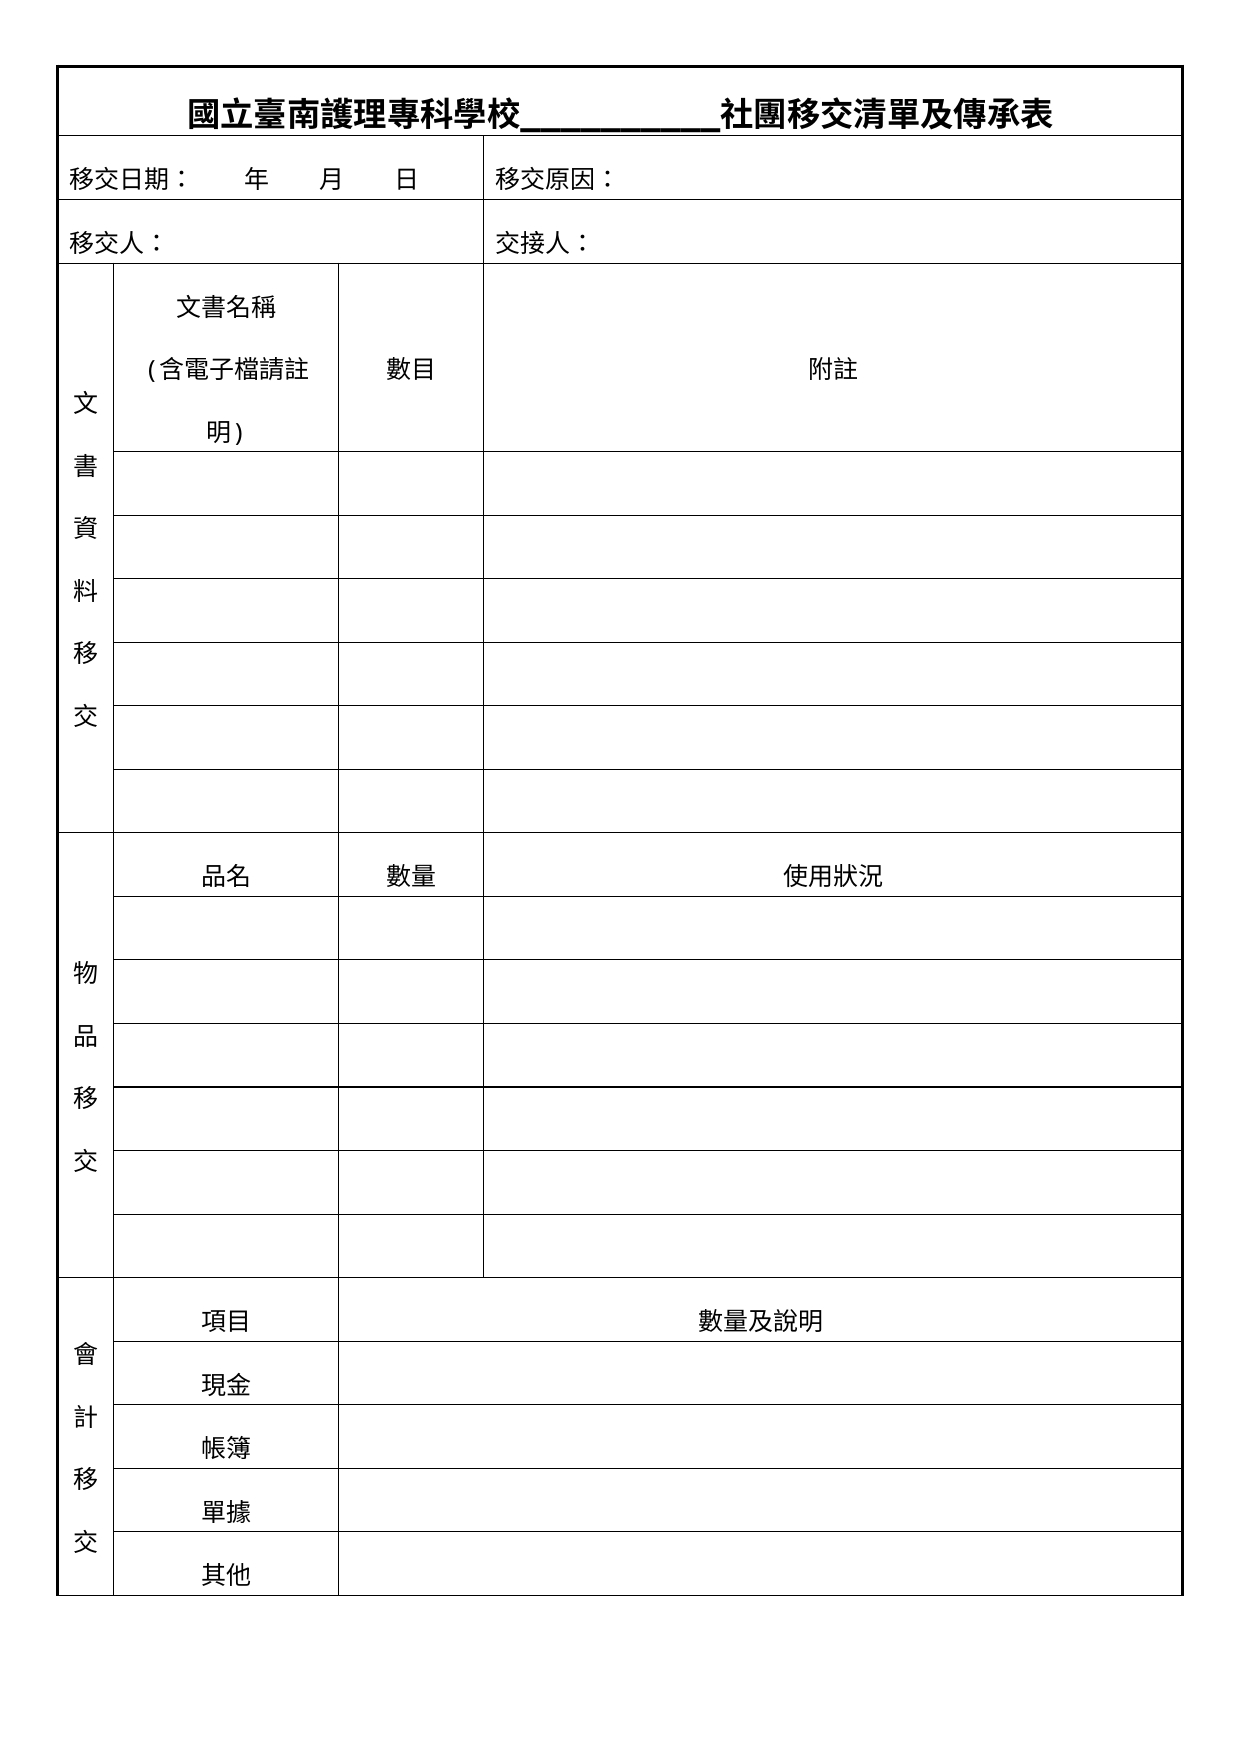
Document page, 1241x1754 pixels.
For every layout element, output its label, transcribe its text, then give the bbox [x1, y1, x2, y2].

table_cell [114, 1088, 338, 1150]
table_cell [339, 452, 483, 514]
table_cell [484, 897, 1181, 959]
table_cell 文書名稱 (含電子檔請註明) [114, 264, 338, 451]
table_cell 單據 [114, 1469, 338, 1531]
table_cell 數目 [339, 264, 483, 451]
table_cell [114, 706, 338, 769]
table_cell [339, 643, 483, 705]
table_cell 移交人： [59, 200, 483, 262]
table_cell [339, 1215, 483, 1277]
table_cell [114, 960, 338, 1023]
table_cell [339, 706, 483, 769]
table_cell [114, 1215, 338, 1277]
table_cell 帳簿 [114, 1405, 338, 1468]
table_cell 附註 [484, 264, 1181, 451]
table_cell [114, 516, 338, 578]
table_cell [339, 1024, 483, 1086]
table_header 國立臺南護理專科學校__________社團移交清單及傳承表 [59, 68, 1181, 135]
table_cell [484, 643, 1181, 705]
table_cell [114, 770, 338, 832]
table_cell [339, 1151, 483, 1213]
table_cell [114, 897, 338, 959]
table_cell [114, 1151, 338, 1213]
table_cell [339, 1342, 1181, 1404]
table_cell 項目 [114, 1278, 338, 1341]
table_cell [339, 897, 483, 959]
table_cell 數量 [339, 833, 483, 896]
table_cell 現金 [114, 1342, 338, 1404]
table_cell [484, 960, 1181, 1023]
table_cell [484, 770, 1181, 832]
table_cell 物品移交 [59, 833, 113, 1277]
table_cell [339, 960, 483, 1023]
table_cell [339, 1088, 483, 1150]
table_cell [339, 516, 483, 578]
table_cell [484, 706, 1181, 769]
table_cell [484, 1151, 1181, 1213]
table_cell [484, 516, 1181, 578]
table_cell 品名 [114, 833, 338, 896]
table_cell 文書資料移交 [59, 264, 113, 832]
table_cell 移交原因： [484, 136, 1181, 199]
table_cell 交接人： [484, 200, 1181, 262]
table_cell [339, 1405, 1181, 1468]
table_cell [114, 1024, 338, 1086]
table_cell [484, 1024, 1181, 1086]
table_cell [339, 770, 483, 832]
table_cell [484, 579, 1181, 642]
table_cell [114, 452, 338, 514]
table_cell [339, 1532, 1181, 1595]
table_cell 會計移交 [59, 1278, 113, 1595]
table_cell [114, 643, 338, 705]
table_cell 其他 [114, 1532, 338, 1595]
table_cell [339, 1469, 1181, 1531]
table_cell [114, 579, 338, 642]
table_cell [484, 1088, 1181, 1150]
table_cell [339, 579, 483, 642]
table_cell 使用狀況 [484, 833, 1181, 896]
table_cell [484, 452, 1181, 514]
table_cell 數量及說明 [339, 1278, 1181, 1341]
table_cell 移交日期： 年 月 日 [59, 136, 483, 199]
table_cell [484, 1215, 1181, 1277]
